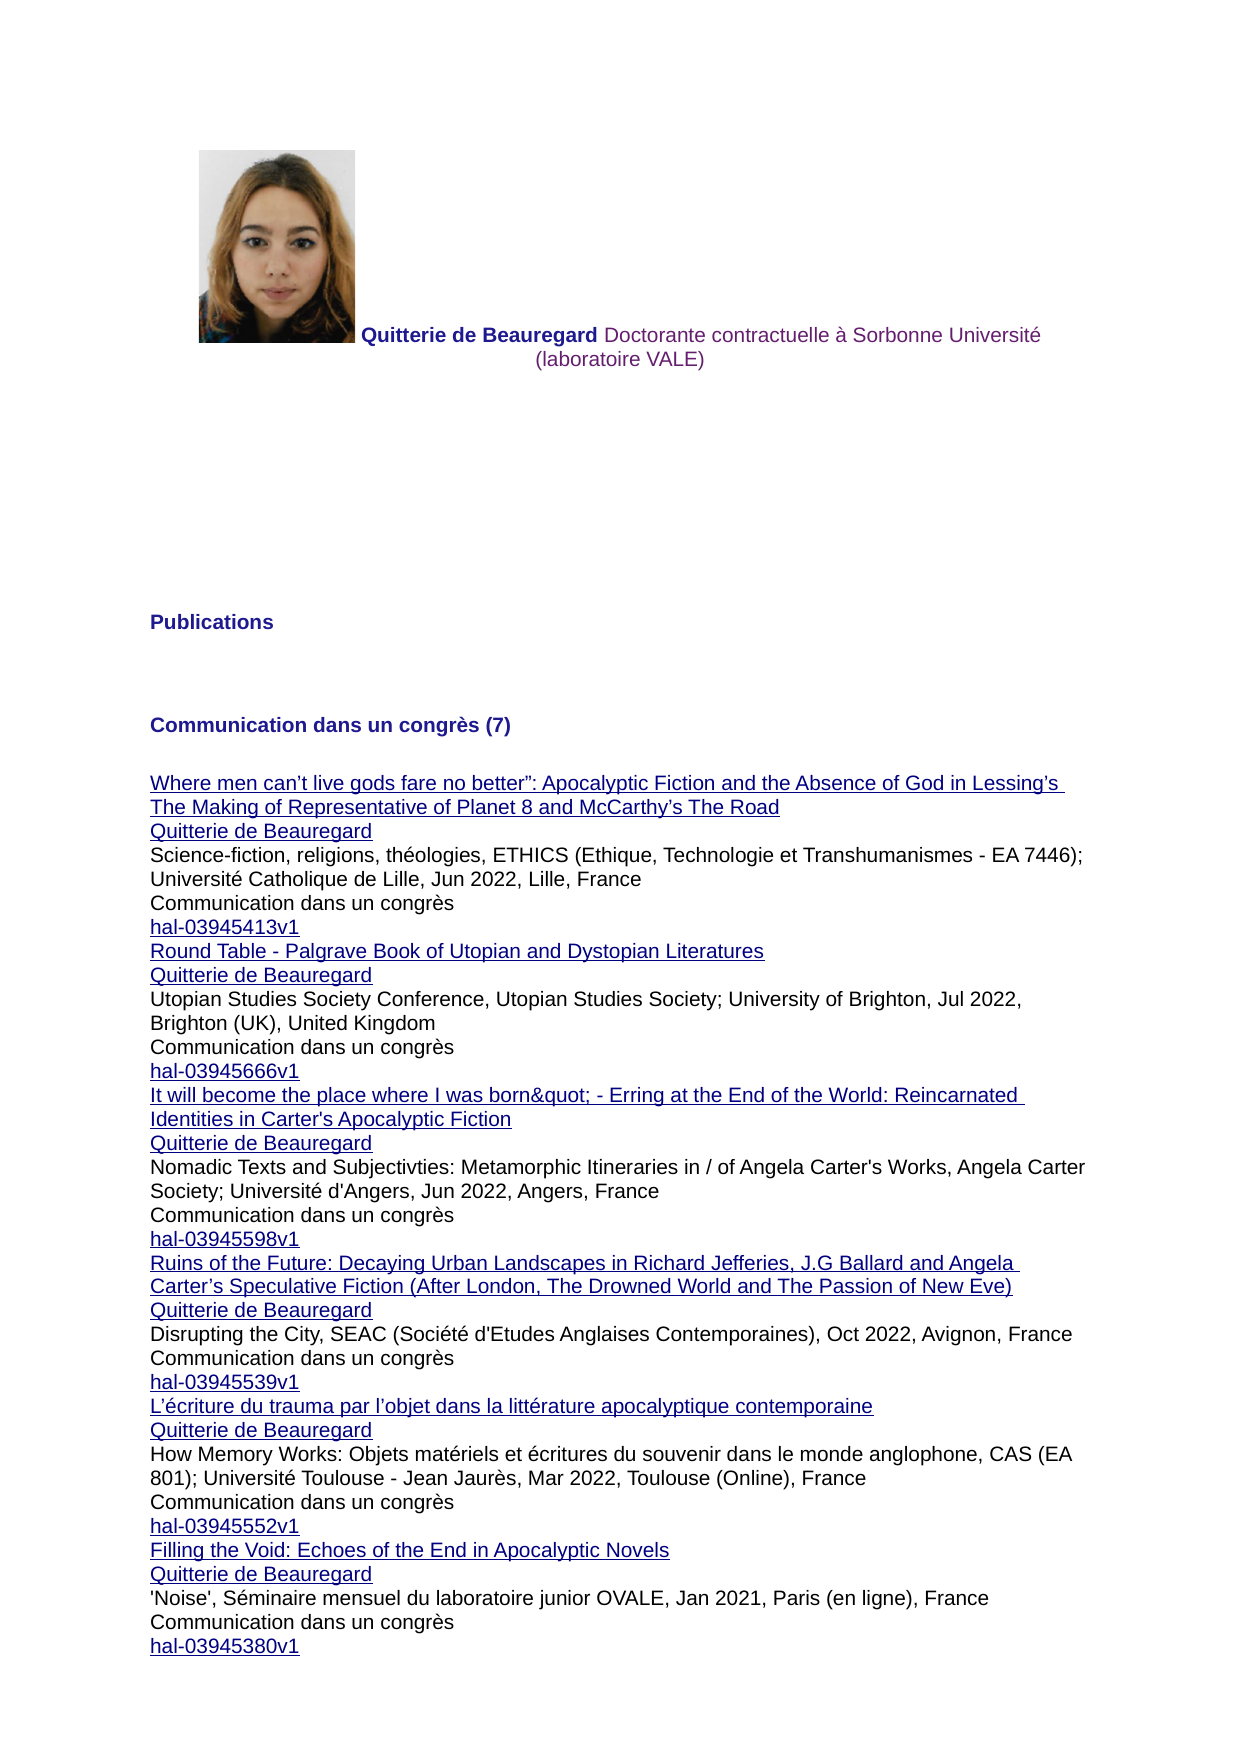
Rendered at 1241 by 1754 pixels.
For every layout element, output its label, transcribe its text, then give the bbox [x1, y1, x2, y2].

table_header Where men can’t live gods fare no better”: Apocalyptic Fiction and the Absence of God in Lessing’s The Making of Representative of Planet 8 and McCarthy’s The Road Quitterie de Beauregard Science-fiction, religions, théologies, ETHICS (Ethique, Technologie et Transhumanismes - EA 7446); Université Catholique de Lille, Jun 2022, Lille, France Communication dans un congrès hal-03945413v1 [150, 771, 1090, 939]
table_cell Filling the Void: Echoes of the End in Apocalyptic Novels Quitterie de Beauregard 'Noise', Séminaire mensuel du laboratoire junior OVALE, Jan 2021, Paris (en ligne), France Communication dans un congrès hal-03945380v1 [150, 1538, 1090, 1658]
subtitle Publications [150, 610, 1090, 634]
subtitle Communication dans un congrès (7) [150, 713, 1090, 737]
table_cell Round Table - Palgrave Book of Utopian and Dystopian Literatures Quitterie de Beauregard Utopian Studies Society Conference, Utopian Studies Society; University of Brighton, Jul 2022, Brighton (UK), United Kingdom Communication dans un congrès hal-03945666v1 [150, 939, 1090, 1083]
picture [198, 150, 356, 343]
subtitle Quitterie de Beauregard Doctorante contractuelle à Sorbonne Université (laboratoire VALE) [150, 150, 1090, 371]
table_cell It will become the place where I was born&quot; - Erring at the End of the World: Reincarnated Identities in Carter's Apocalyptic Fiction Quitterie de Beauregard Nomadic Texts and Subjectivties: Metamorphic Itineraries in / of Angela Carter's Works, Angela Carter Society; Université d'Angers, Jun 2022, Angers, France Communication dans un congrès hal-03945598v1 [150, 1083, 1090, 1250]
table_cell L’écriture du trauma par l’objet dans la littérature apocalyptique contemporaine Quitterie de Beauregard How Memory Works: Objets matériels et écritures du souvenir dans le monde anglophone, CAS (EA 801); Université Toulouse - Jean Jaurès, Mar 2022, Toulouse (Online), France Communication dans un congrès hal-03945552v1 [150, 1394, 1090, 1538]
table_cell Ruins of the Future: Decaying Urban Landscapes in Richard Jefferies, J.G Ballard and Angela Carter’s Speculative Fiction (After London, The Drowned World and The Passion of New Eve) Quitterie de Beauregard Disrupting the City, SEAC (Société d'Etudes Anglaises Contemporaines), Oct 2022, Avignon, France Communication dans un congrès hal-03945539v1 [150, 1250, 1090, 1394]
